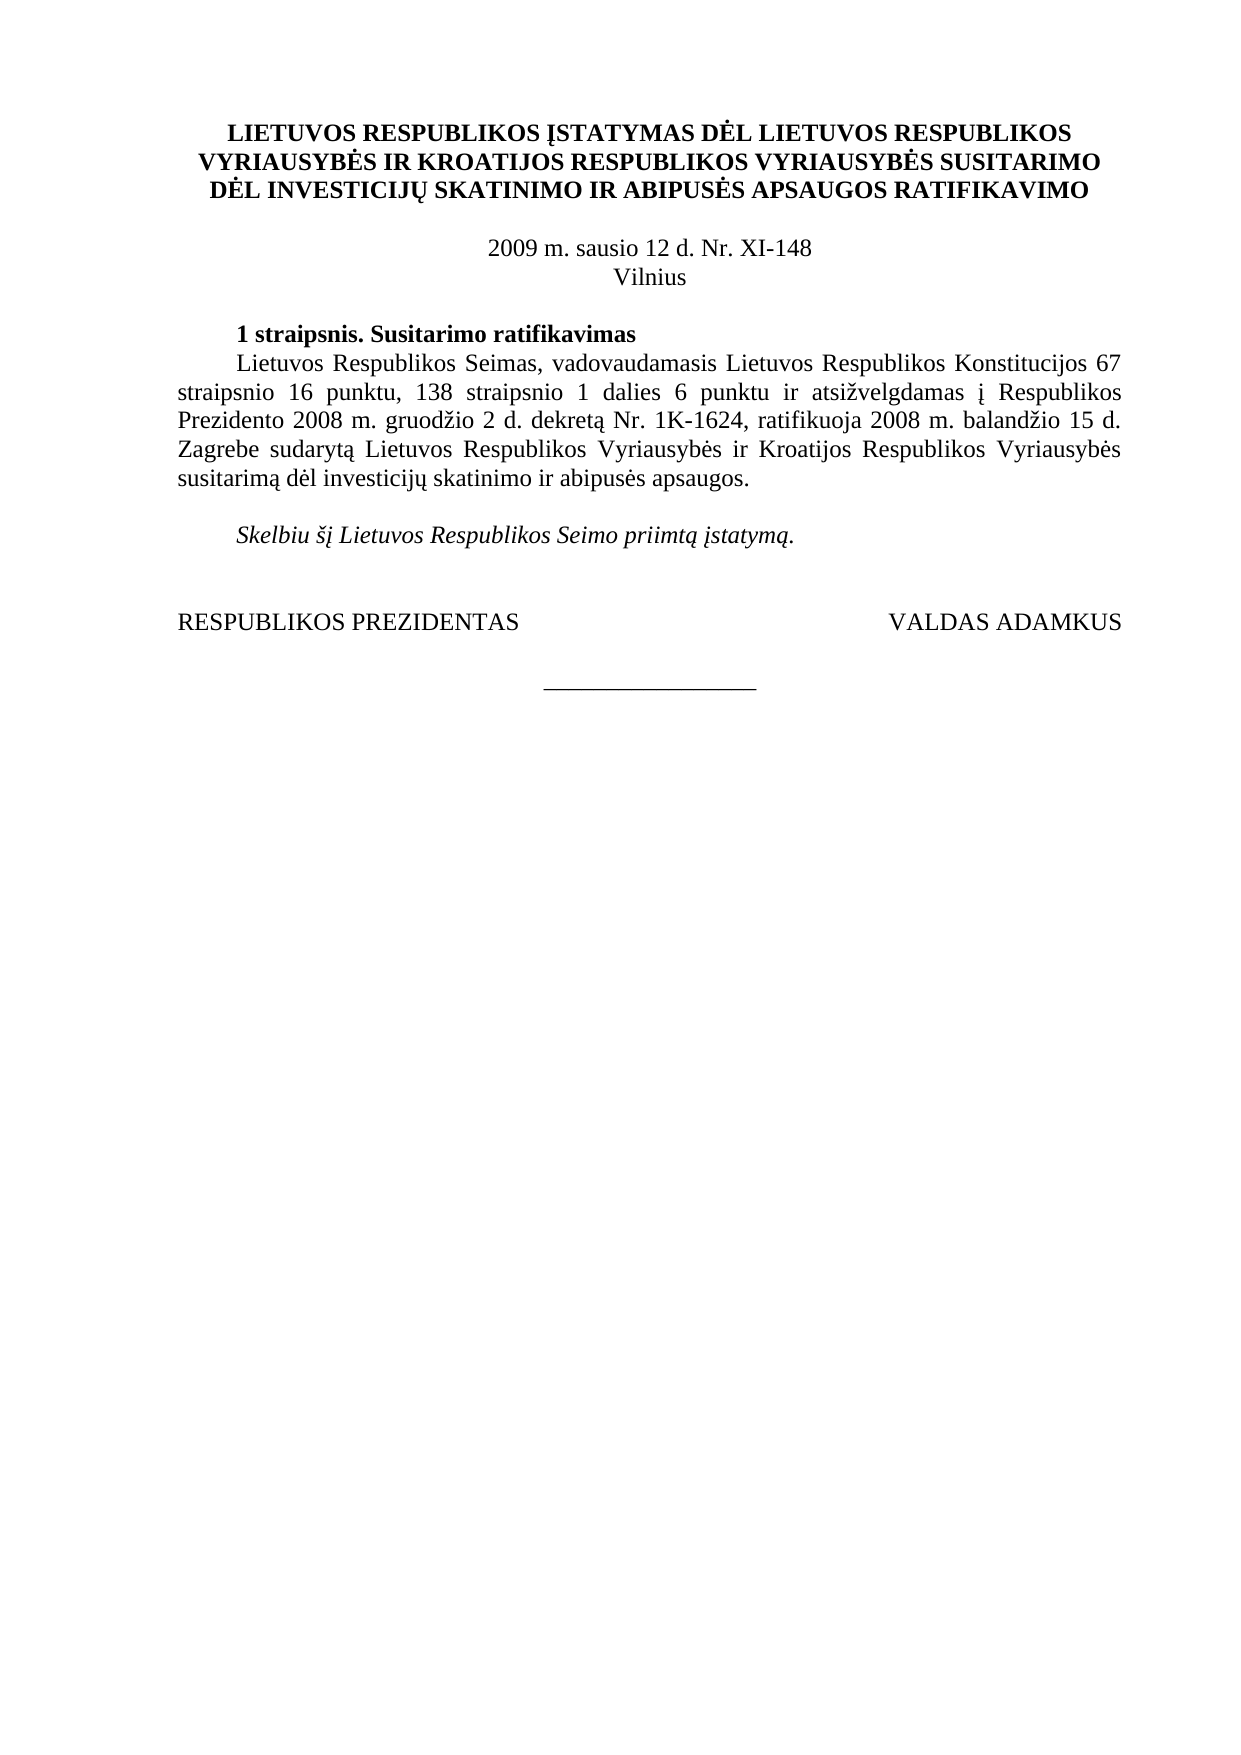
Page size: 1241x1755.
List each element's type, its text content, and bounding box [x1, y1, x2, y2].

text 1 straipsnis. Susitarimo ratifikavimas [177, 319, 1122, 348]
text LIETUVOS RESPUBLIKOS ĮSTATYMAS DĖL LIETUVOS RESPUBLIKOS VYRIAUSYBĖS IR KROATIJOS RESPUBLIKOS VYRIAUSYBĖS SUSITARIMO DĖL INVESTICIJŲ SKATINIMO IR ABIPUSĖS APSAUGOS RATIFIKAVIMO [177, 118, 1122, 204]
text Skelbiu šį Lietuvos Respublikos Seimo priimtą įstatymą. [177, 521, 1122, 549]
text _________________ [177, 664, 1122, 693]
text RESPUBLIKOS PREZIDENTAS VALDAS ADAMKUS [177, 607, 1122, 636]
text Lietuvos Respublikos Seimas, vadovaudamasis Lietuvos Respublikos Konstitucijos 67 straipsnio 16 punktu, 138 straipsnio 1 dalies 6 punktu ir atsižvelgdamas į Respublikos Prezidento 2008 m. gruodžio 2 d. dekretą Nr. 1K-1624, ratifikuoja 2008 m. balandžio 15 d. Zagrebe sudarytą Lietuvos Respublikos Vyriausybės ir Kroatijos Respublikos Vyriausybės susitarimą dėl investicijų skatinimo ir abipusės apsaugos. [177, 348, 1122, 492]
text 2009 m. sausio 12 d. Nr. XI-148 [177, 233, 1122, 262]
text Vilnius [177, 262, 1122, 291]
